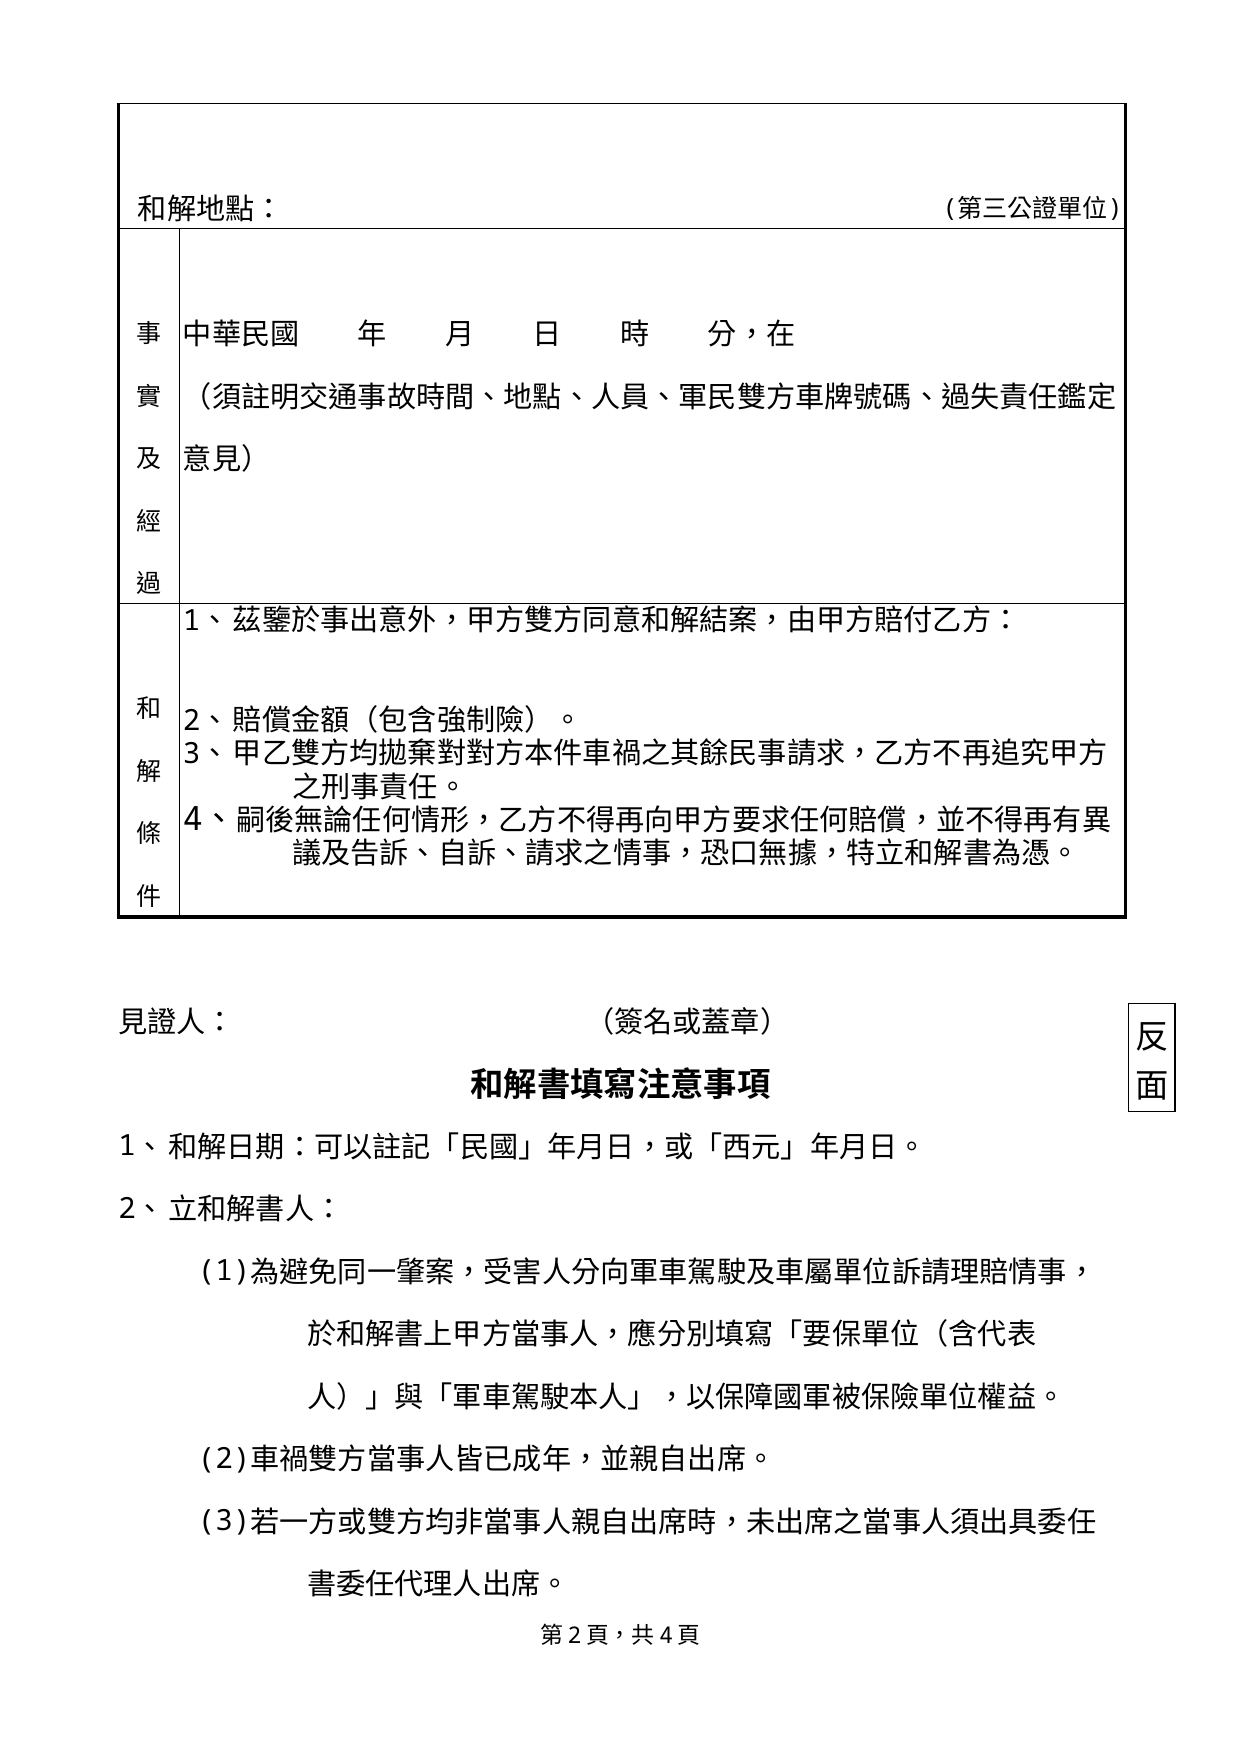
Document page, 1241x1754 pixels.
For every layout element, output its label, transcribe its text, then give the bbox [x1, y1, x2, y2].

table_cell 茲鑒於事出意外，甲方雙方同意和解結案，由甲方賠付乙方： 賠償金額（包含強制險）。 甲乙雙方均拋棄對對方本件車禍之其餘民事請求，乙方不再追究甲方之刑事責任。 嗣後無論任何情形，乙方不得再向甲方要求任何賠償，並不得再有異議及告訴、自訴、請求之情事，恐口無據，特立和解書為憑。 [180, 604, 1124, 915]
table_cell 中華民國 年 月 日 時 分，在 （須註明交通事故時間、地點、人員、軍民雙方車牌號碼、過失責任鑑定意見） [180, 229, 1124, 603]
table_cell (第三公證單位) [859, 104, 1124, 228]
text [1129, 1004, 1174, 1111]
list 為避免同一肇案，受害人分向軍車駕駛及車屬單位訴請理賠情事，於和解書上甲方當事人，應分別填寫「要保單位（含代表人）」與「軍車駕駛本人」，以保障國軍被保險單位權益。 [198, 1228, 1122, 1415]
text 反面 [1135, 1010, 1168, 1105]
list 立和解書人： [118, 1165, 1122, 1228]
list 車禍雙方當事人皆已成年，並親自出席。 [198, 1415, 1122, 1478]
table_cell 和解地點： [120, 104, 859, 228]
text 見證人： （簽名或蓋章） [118, 978, 1122, 1040]
text 和解書填寫注意事項 [118, 1040, 1122, 1103]
list 若一方或雙方均非當事人親自出席時，未出席之當事人須出具委任書委任代理人出席。 [198, 1478, 1122, 1603]
table_cell 和解條件 [120, 604, 179, 915]
list 和解日期：可以註記「民國」年月日，或「西元」年月日。 [118, 1103, 1122, 1165]
table_cell 事實及經過 [120, 229, 179, 603]
